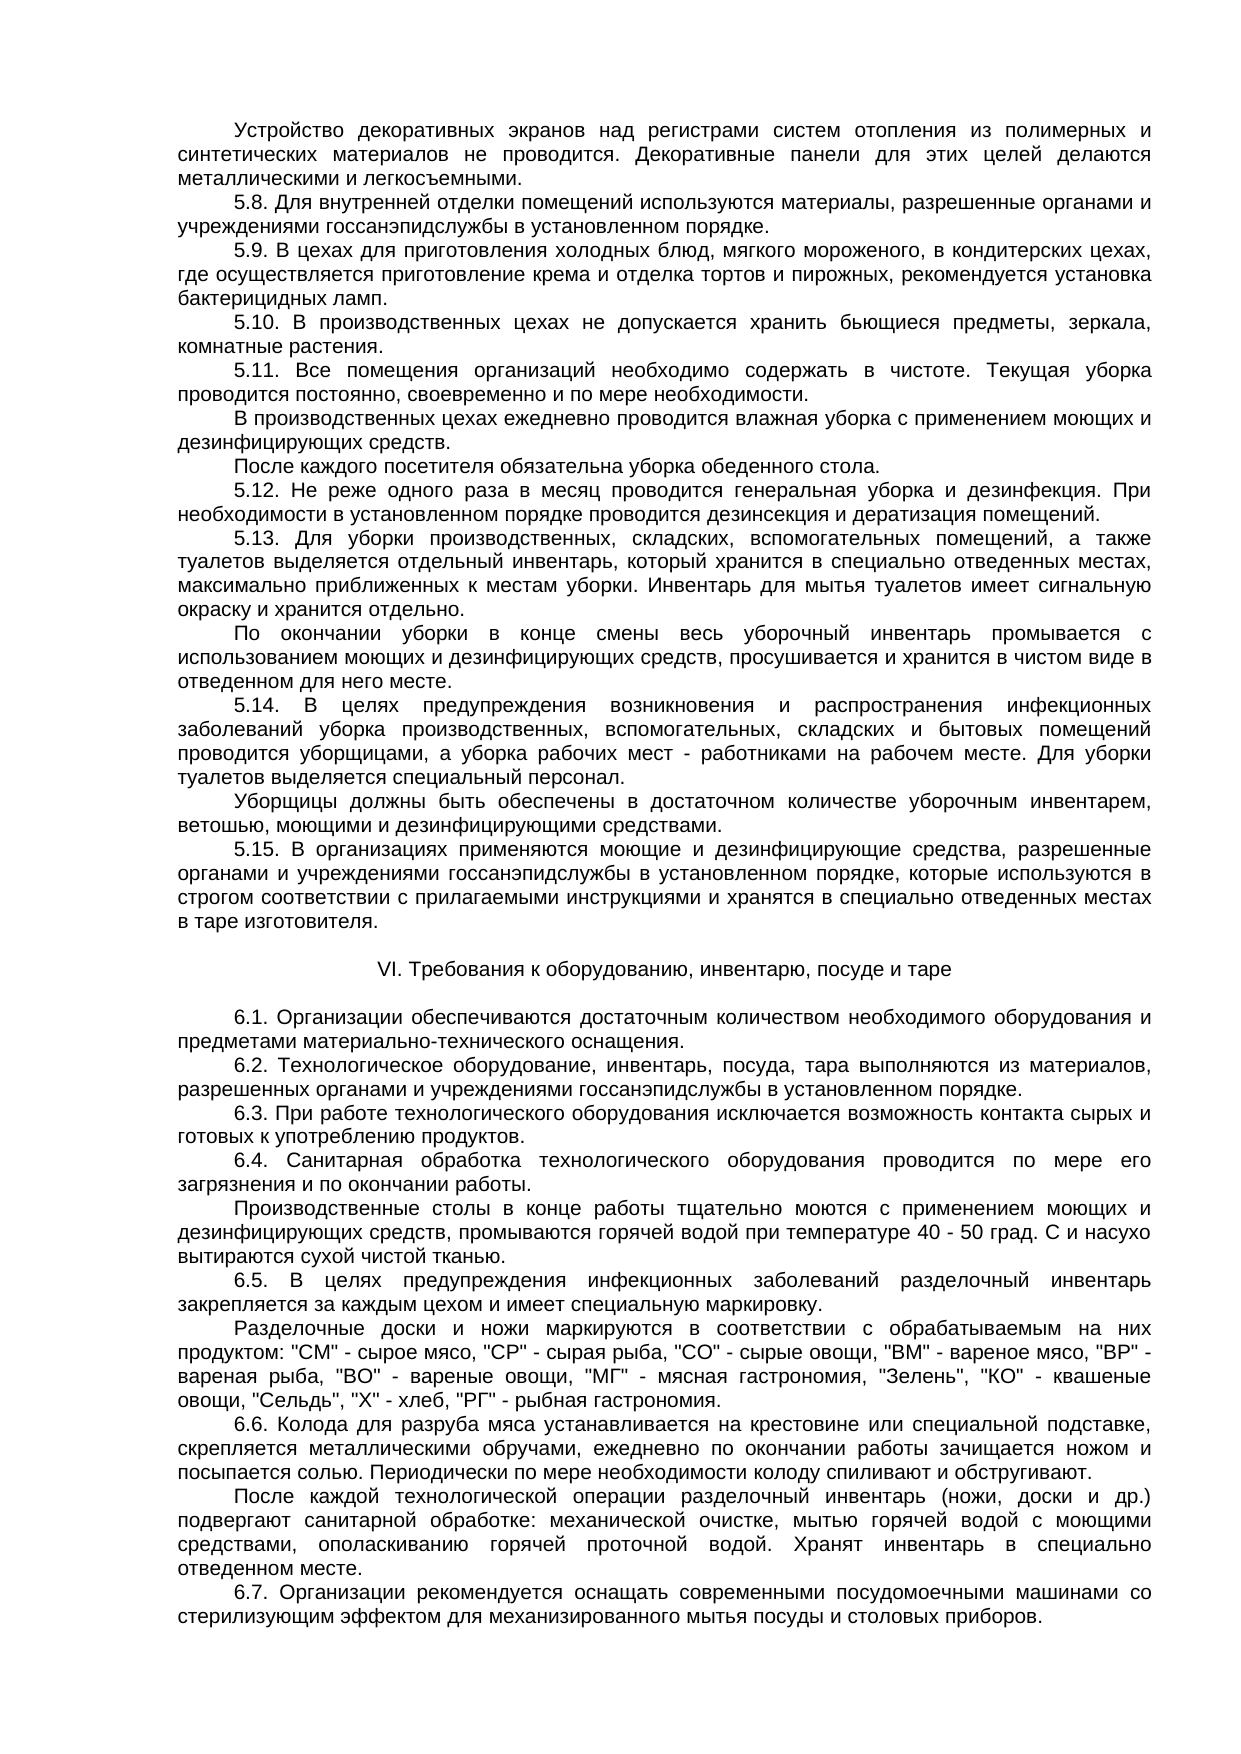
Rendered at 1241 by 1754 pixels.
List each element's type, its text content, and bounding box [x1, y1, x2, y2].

text 5.11. Все помещения организаций необходимо содержать в чистоте. Текущая уборка проводится постоянно, своевременно и по мере необходимости. [177, 358, 1152, 406]
text 5.14. В целях предупреждения возникновения и распространения инфекционных заболеваний уборка производственных, вспомогательных, складских и бытовых помещений проводится уборщицами, а уборка рабочих мест - работниками на рабочем месте. Для уборки туалетов выделяется специальный персонал. [177, 693, 1152, 789]
text Разделочные доски и ножи маркируются в соответствии с обрабатываемым на них продуктом: "СМ" - сырое мясо, "СР" - сырая рыба, "СО" - сырые овощи, "ВМ" - вареное мясо, "ВР" - вареная рыба, "ВО" - вареные овощи, "МГ" - мясная гастрономия, "Зелень", "КО" - квашеные овощи, "Сельдь", "Х" - хлеб, "РГ" - рыбная гастрономия. [177, 1316, 1152, 1412]
text После каждого посетителя обязательна уборка обеденного стола. [177, 453, 1152, 477]
text Производственные столы в конце работы тщательно моются с применением моющих и дезинфицирующих средств, промываются горячей водой при температуре 40 - 50 град. C и насухо вытираются сухой чистой тканью. [177, 1196, 1152, 1268]
text 6.5. В целях предупреждения инфекционных заболеваний разделочный инвентарь закрепляется за каждым цехом и имеет специальную маркировку. [177, 1268, 1152, 1316]
text 5.15. В организациях применяются моющие и дезинфицирующие средства, разрешенные органами и учреждениями госсанэпидслужбы в установленном порядке, которые используются в строгом соответствии с прилагаемыми инструкциями и хранятся в специально отведенных местах в таре изготовителя. [177, 837, 1152, 933]
text 5.12. Не реже одного раза в месяц проводится генеральная уборка и дезинфекция. При необходимости в установленном порядке проводится дезинсекция и дератизация помещений. [177, 477, 1152, 525]
text 6.7. Организации рекомендуется оснащать современными посудомоечными машинами со стерилизующим эффектом для механизированного мытья посуды и столовых приборов. [177, 1579, 1152, 1627]
text Устройство декоративных экранов над регистрами систем отопления из полимерных и синтетических материалов не проводится. Декоративные панели для этих целей делаются металлическими и легкосъемными. [177, 118, 1152, 190]
text 5.9. В цехах для приготовления холодных блюд, мягкого мороженого, в кондитерских цехах, где осуществляется приготовление крема и отделка тортов и пирожных, рекомендуется установка бактерицидных ламп. [177, 238, 1152, 310]
text 6.3. При работе технологического оборудования исключается возможность контакта сырых и готовых к употреблению продуктов. [177, 1100, 1152, 1148]
text 6.4. Санитарная обработка технологического оборудования проводится по мере его загрязнения и по окончании работы. [177, 1148, 1152, 1196]
text 6.2. Технологическое оборудование, инвентарь, посуда, тара выполняются из материалов, разрешенных органами и учреждениями госсанэпидслужбы в установленном порядке. [177, 1052, 1152, 1100]
text После каждой технологической операции разделочный инвентарь (ножи, доски и др.) подвергают санитарной обработке: механической очистке, мытью горячей водой с моющими средствами, ополаскиванию горячей проточной водой. Хранят инвентарь в специально отведенном месте. [177, 1484, 1152, 1579]
text 6.1. Организации обеспечиваются достаточным количеством необходимого оборудования и предметами материально-технического оснащения. [177, 1004, 1152, 1052]
text По окончании уборки в конце смены весь уборочный инвентарь промывается с использованием моющих и дезинфицирующих средств, просушивается и хранится в чистом виде в отведенном для него месте. [177, 621, 1152, 693]
text Уборщицы должны быть обеспечены в достаточном количестве уборочным инвентарем, ветошью, моющими и дезинфицирующими средствами. [177, 789, 1152, 837]
text 5.13. Для уборки производственных, складских, вспомогательных помещений, а также туалетов выделяется отдельный инвентарь, который хранится в специально отведенных местах, максимально приближенных к местам уборки. Инвентарь для мытья туалетов имеет сигнальную окраску и хранится отдельно. [177, 525, 1152, 621]
text В производственных цехах ежедневно проводится влажная уборка с применением моющих и дезинфицирующих средств. [177, 406, 1152, 453]
text 6.6. Колода для разруба мяса устанавливается на крестовине или специальной подставке, скрепляется металлическими обручами, ежедневно по окончании работы зачищается ножом и посыпается солью. Периодически по мере необходимости колоду спиливают и обстругивают. [177, 1412, 1152, 1484]
text VI. Требования к оборудованию, инвентарю, посуде и таре [177, 957, 1152, 981]
text 5.8. Для внутренней отделки помещений используются материалы, разрешенные органами и учреждениями госсанэпидслужбы в установленном порядке. [177, 190, 1152, 238]
text 5.10. В производственных цехах не допускается хранить бьющиеся предметы, зеркала, комнатные растения. [177, 310, 1152, 358]
